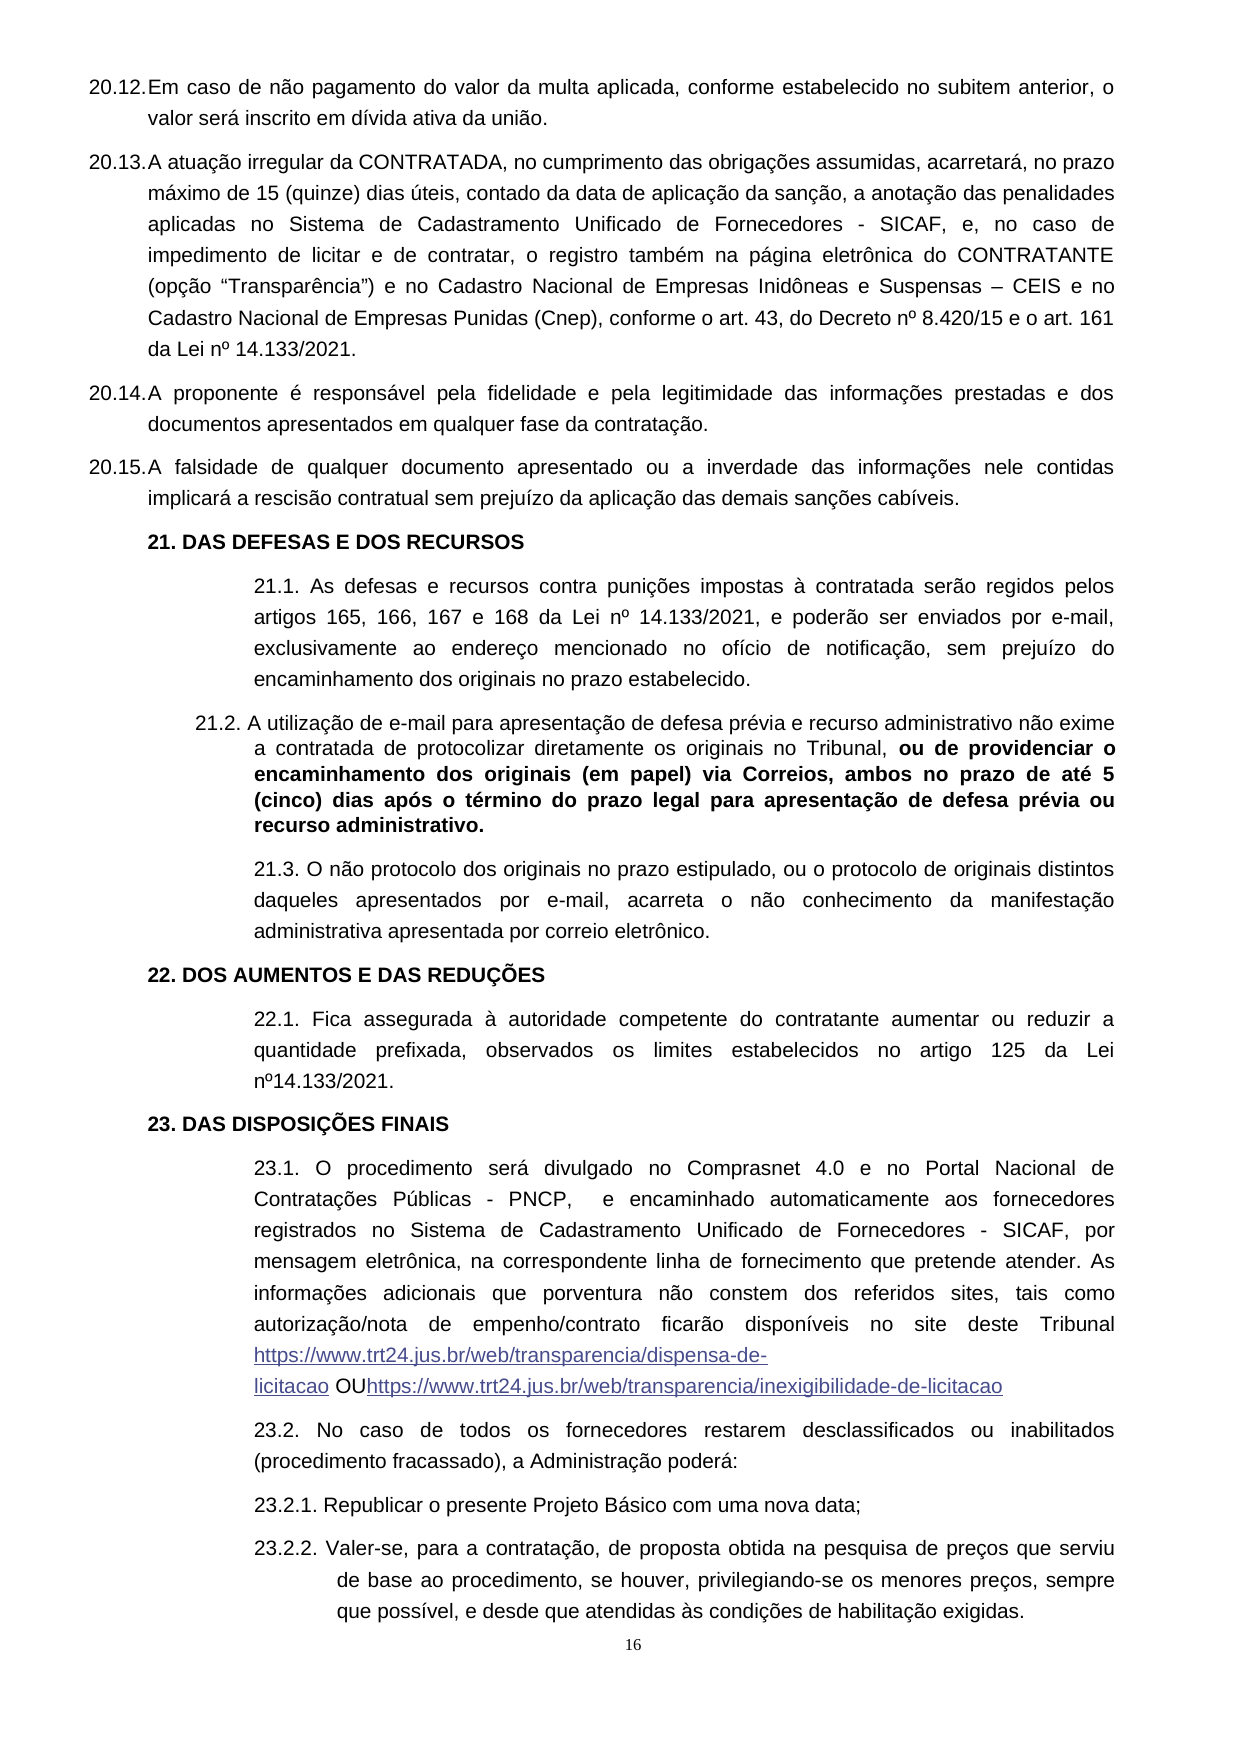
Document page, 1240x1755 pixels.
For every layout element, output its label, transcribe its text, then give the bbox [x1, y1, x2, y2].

list A proponente é responsável pela fidelidade e pela legitimidade das informações prestadas e dos documentos apresentados em qualquer fase da contratação. [89, 380, 1116, 435]
subtitle 21. DAS DEFESAS E DOS RECURSOS [147, 530, 1116, 554]
text 23.2. No caso de todos os fornecedores restarem desclassificados ou inabilitados (procedimento fracassado), a Administração poderá: [253, 1418, 1116, 1473]
text 23.2.1. Republicar o presente Projeto Básico com uma nova data; [254, 1493, 1116, 1517]
text 23.1. O procedimento será divulgado no Comprasnet 4.0 e no Portal Nacional de Contratações Públicas - PNCP, e encaminhado automaticamente aos fornecedores registrados no Sistema de Cadastramento Unificado de Fornecedores - SICAF, por mensagem eletrônica, na correspondente linha de fornecimento que pretende atender. As informações adicionais que porventura não constem dos referidos sites, tais como autorização/nota de empenho/contrato ficarão disponíveis no site deste Tribunal https://www.trt24.jus.br/web/transparencia/dispensa-de- [253, 1156, 1116, 1367]
text 21.2. A utilização de e-mail para apresentação de defesa prévia e recurso administrativo não exime a contratada de protocolizar diretamente os originais no Tribunal, ou de providenciar o encaminhamento dos originais (em papel) via Correios, ambos no prazo de até 5 (cinco) dias após o término do prazo legal para apresentação de defesa prévia ou recurso administrativo. [195, 711, 1116, 837]
text licitacao OUhttps://www.trt24.jus.br/web/transparencia/inexigibilidade-de-licitacao [254, 1374, 1122, 1398]
list A falsidade de qualquer documento apresentado ou a inverdade das informações nele contidas implicará a rescisão contratual sem prejuízo da aplicação das demais sanções cabíveis. [89, 455, 1116, 510]
text 22.1. Fica assegurada à autoridade competente do contratante aumentar ou reduzir a quantidade prefixada, observados os limites estabelecidos no artigo 125 da Lei nº14.133/2021. [253, 1006, 1116, 1093]
text 23.2.2. Valer-se, para a contratação, de proposta obtida na pesquisa de preços que serviu de base ao procedimento, se houver, privilegiando-se os menores preços, sempre que possível, e desde que atendidas às condições de habilitação exigidas. [254, 1536, 1116, 1622]
list Em caso de não pagamento do valor da multa aplicada, conforme estabelecido no subitem anterior, o valor será inscrito em dívida ativa da união. [89, 75, 1116, 130]
subtitle 22. DOS AUMENTOS E DAS REDUÇÕES [147, 963, 1116, 987]
text 21.3. O não protocolo dos originais no prazo estipulado, ou o protocolo de originais distintos daqueles apresentados por e-mail, acarreta o não conhecimento da manifestação administrativa apresentada por correio eletrônico. [253, 857, 1116, 943]
list A atuação irregular da CONTRATADA, no cumprimento das obrigações assumidas, acarretará, no prazo máximo de 15 (quinze) dias úteis, contado da data de aplicação da sanção, a anotação das penalidades aplicadas no Sistema de Cadastramento Unificado de Fornecedores - SICAF, e, no caso de impedimento de licitar e de contratar, o registro também na página eletrônica do CONTRATANTE (opção “Transparência”) e no Cadastro Nacional de Empresas Inidôneas e Suspensas – CEIS e no Cadastro Nacional de Empresas Punidas (Cnep), conforme o art. 43, do Decreto nº 8.420/15 e o art. 161 da Lei nº 14.133/2021. [89, 150, 1116, 361]
subtitle 23. DAS DISPOSIÇÕES FINAIS [147, 1112, 1116, 1136]
text 21.1. As defesas e recursos contra punições impostas à contratada serão regidos pelos artigos 165, 166, 167 e 168 da Lei nº 14.133/2021, e poderão ser enviados por e-mail, exclusivamente ao endereço mencionado no ofício de notificação, sem prejuízo do encaminhamento dos originais no prazo estabelecido. [253, 573, 1116, 691]
